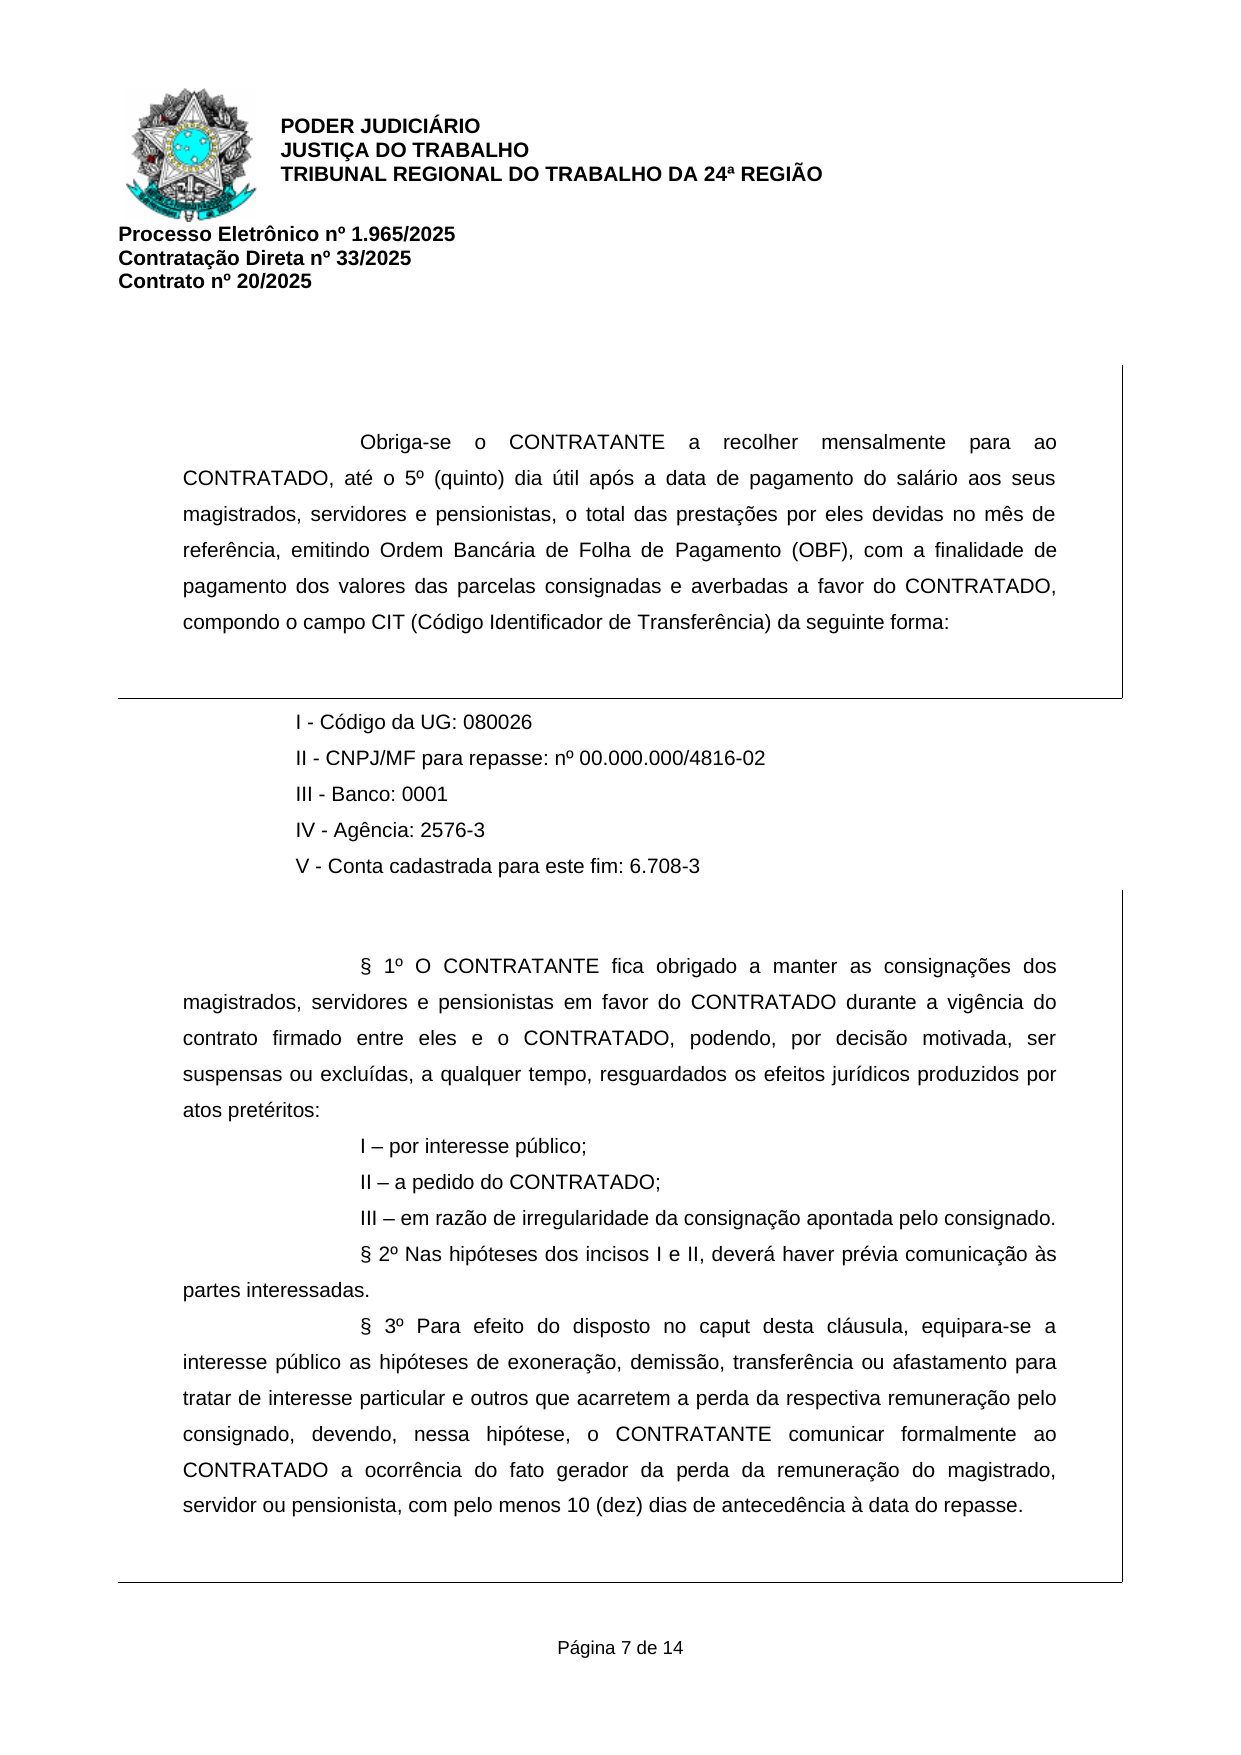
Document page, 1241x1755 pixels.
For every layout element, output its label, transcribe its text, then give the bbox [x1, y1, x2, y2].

text IV - Agência: 2576-3 [118, 818, 1122, 842]
text I - Código da UG: 080026 [118, 710, 1122, 734]
text II – a pedido do CONTRATADO; [118, 1105, 1122, 1141]
text § 3º Para efeito do disposto no caput desta cláusula, equipara-se a interesse público as hipóteses de exoneração, demissão, transferência ou afastamento para tratar de interesse particular e outros que acarretem a perda da respectiva remuneração pelo consignado, devendo, nessa hipótese, o CONTRATANTE comunicar formalmente ao CONTRATADO a ocorrência do fato gerador da perda da remuneração do magistrado, servidor ou pensionista, com pelo menos 10 (dez) dias de antecedência à data do repasse. [118, 1249, 1122, 1582]
text III – em razão de irregularidade da consignação apontada pelo consignado. [118, 1141, 1122, 1177]
text II - CNPJ/MF para repasse: nº 00.000.000/4816-02 [118, 746, 1122, 770]
text § 2º Nas hipóteses dos incisos I e II, deverá haver prévia comunicação às partes interessadas. [118, 1177, 1122, 1249]
text I – por interesse público; [118, 1069, 1122, 1105]
text § 1º O CONTRATANTE fica obrigado a manter as consignações dos magistrados, servidores e pensionistas em favor do CONTRATADO durante a vigência do contrato firmado entre eles e o CONTRATADO, podendo, por decisão motivada, ser suspensas ou excluídas, a qualquer tempo, resguardados os efeitos jurídicos produzidos por atos pretéritos: [118, 890, 1122, 1069]
text V - Conta cadastrada para este fim: 6.708-3 [118, 854, 1122, 878]
text Obriga-se o CONTRATANTE a recolher mensalmente para ao CONTRATADO, até o 5º (quinto) dia útil após a data de pagamento do salário aos seus magistrados, servidores e pensionistas, o total das prestações por eles devidas no mês de referência, emitindo Ordem Bancária de Folha de Pagamento (OBF), com a finalidade de pagamento dos valores das parcelas consignadas e averbadas a favor do CONTRATADO, compondo o campo CIT (Código Identificador de Transferência) da seguinte forma: [118, 365, 1122, 698]
text III - Banco: 0001 [118, 782, 1122, 806]
